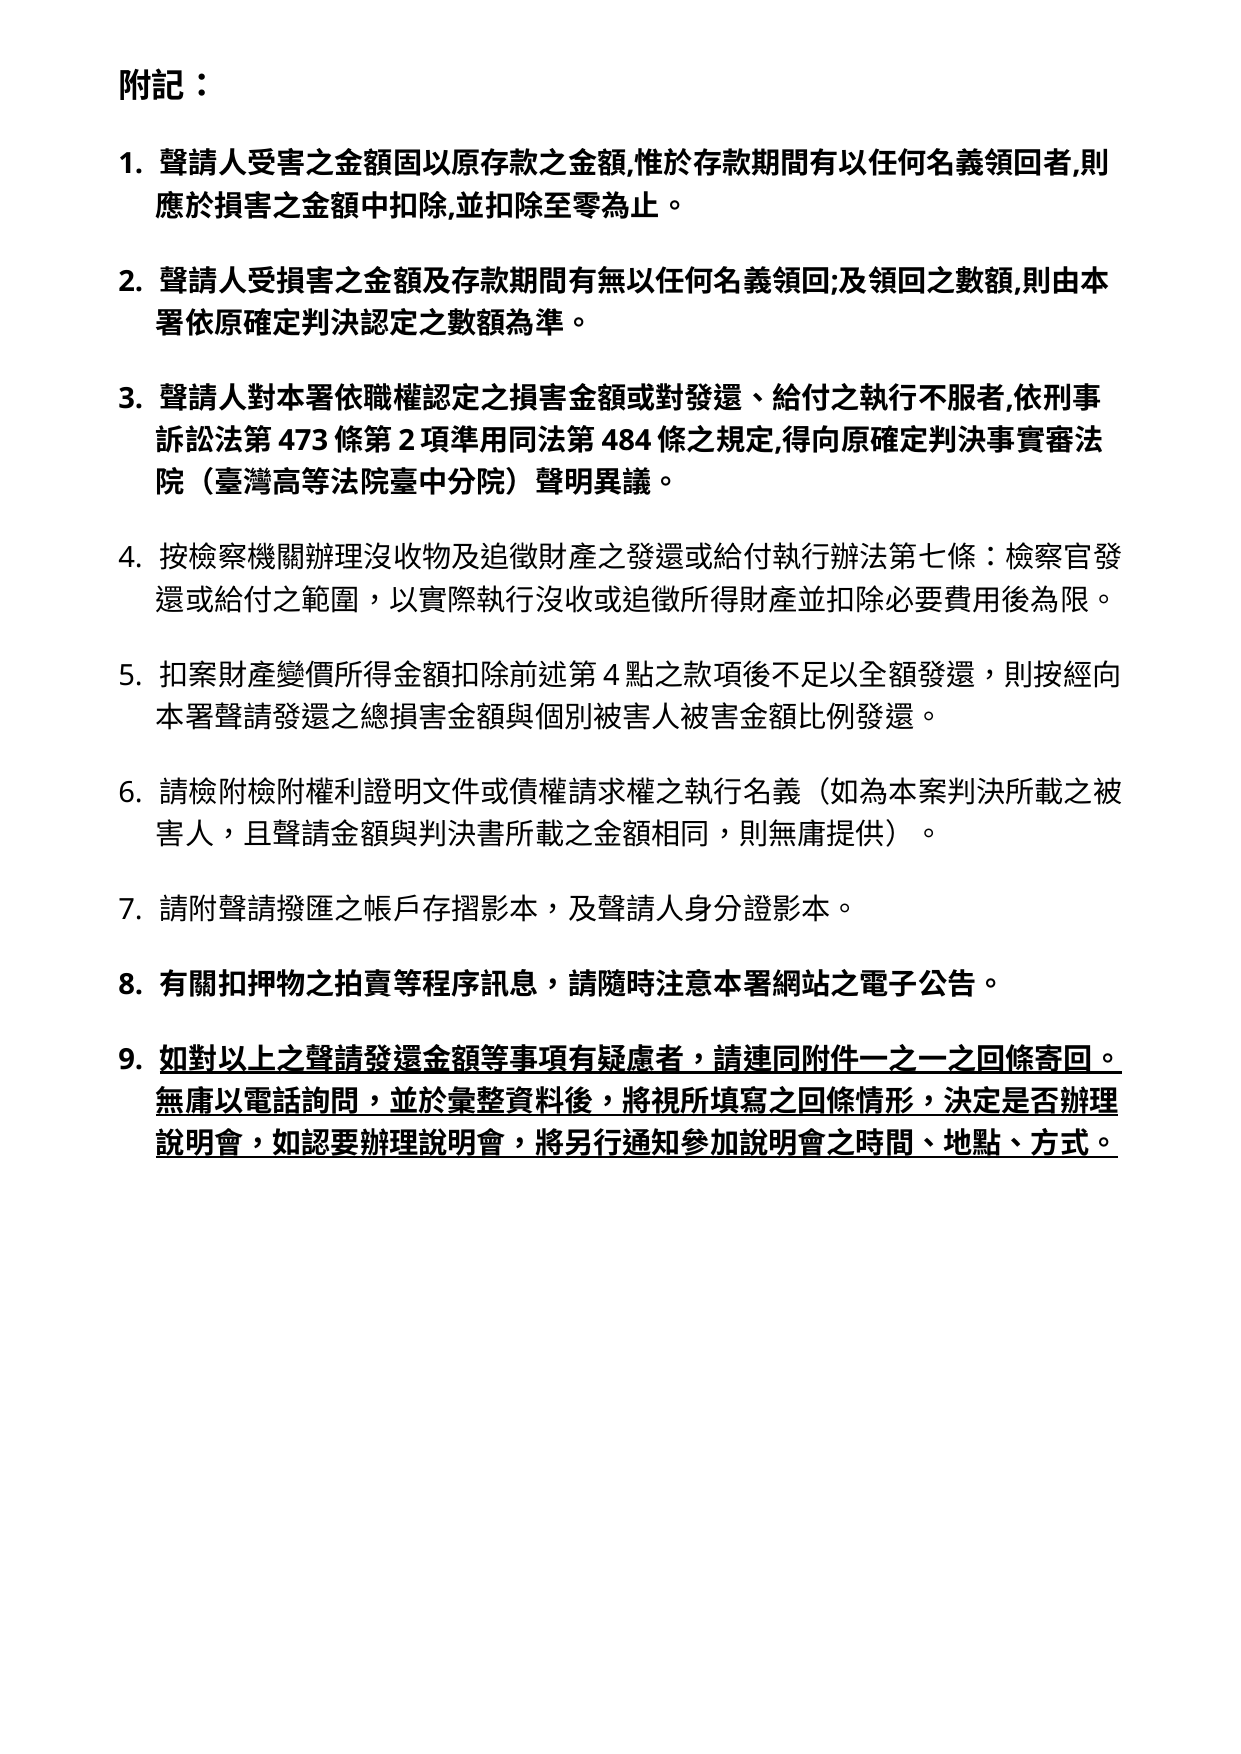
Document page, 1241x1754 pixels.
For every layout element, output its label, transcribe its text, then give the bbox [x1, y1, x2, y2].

list 如對以上之聲請發還金額等事項有疑慮者，請連同附件一之一之回條寄回。無庸以電話詢問，並於彙整資料後，將視所填寫之回條情形，決定是否辦理說明會，如認要辦理說明會，將另行通知參加說明會之時間、地點、方式。 [118, 1035, 1122, 1162]
list 有關扣押物之拍賣等程序訊息，請隨時注意本署網站之電子公告。 [118, 960, 1122, 1003]
list 請檢附檢附權利證明文件或債權請求權之執行名義（如為本案判決所載之被害人，且聲請金額與判決書所載之金額相同，則無庸提供）。 [118, 768, 1122, 853]
text 附記： [118, 59, 1122, 107]
list 請附聲請撥匯之帳戶存摺影本，及聲請人身分證影本。 [118, 885, 1122, 928]
list 按檢察機關辦理沒收物及追徵財產之發還或給付執行辦法第七條：檢察官發還或給付之範圍，以實際執行沒收或追徵所得財產並扣除必要費用後為限。 [118, 534, 1122, 618]
list 聲請人受害之金額固以原存款之金額,惟於存款期間有以任何名義領回者,則應於損害之金額中扣除,並扣除至零為止。 [118, 140, 1122, 224]
list 聲請人受損害之金額及存款期間有無以任何名義領回;及領回之數額,則由本署依原確定判決認定之數額為準。 [118, 257, 1122, 342]
list 聲請人對本署依職權認定之損害金額或對發還、給付之執行不服者,依刑事訴訟法第473條第2項準用同法第484條之規定,得向原確定判決事實審法院（臺灣高等法院臺中分院）聲明異議。 [118, 374, 1122, 501]
list 扣案財產變價所得金額扣除前述第4點之款項後不足以全額發還，則按經向本署聲請發還之總損害金額與個別被害人被害金額比例發還。 [118, 651, 1122, 736]
